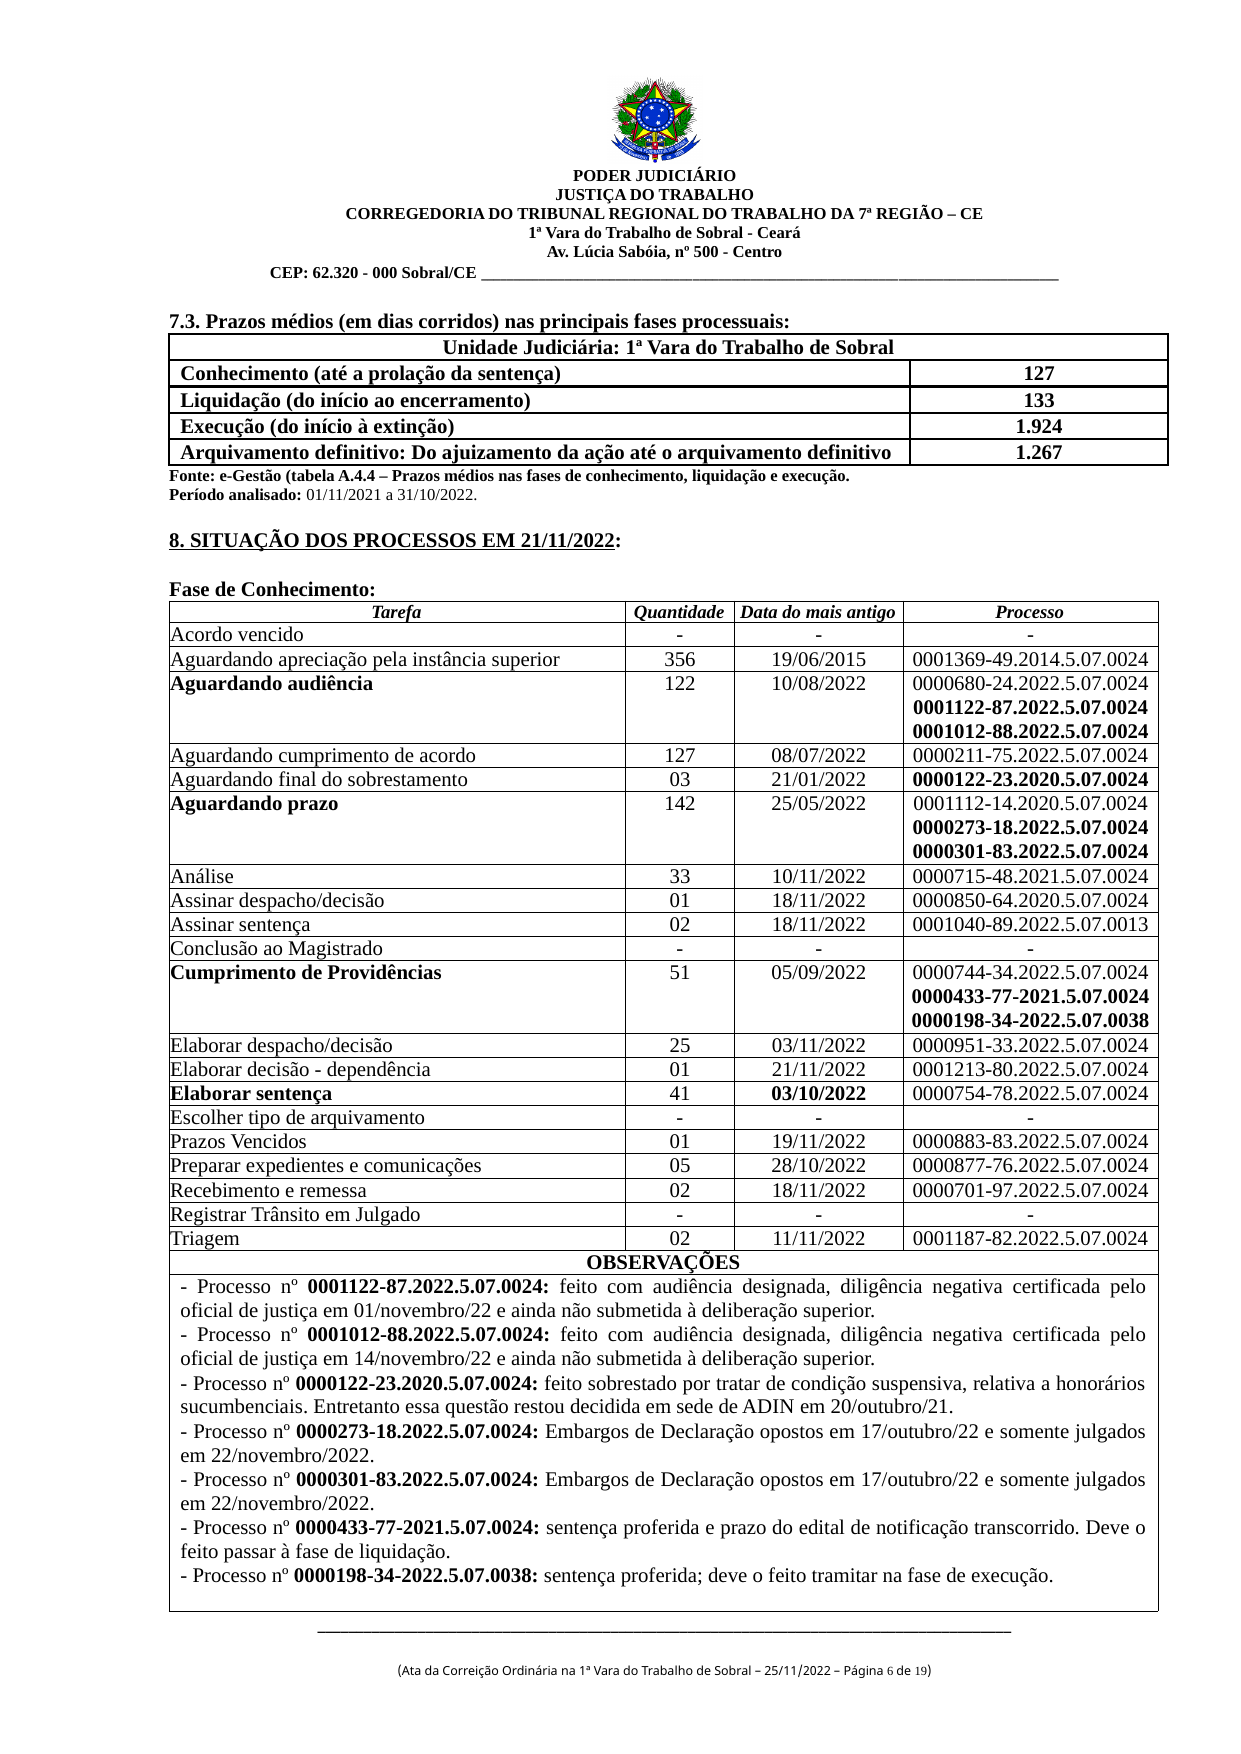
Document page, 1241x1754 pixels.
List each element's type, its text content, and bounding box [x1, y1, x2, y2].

table_cell Recebimento e remessa [170, 1179, 625, 1202]
table_cell Triagem [170, 1227, 625, 1250]
table_cell 01 [626, 1058, 734, 1081]
text Período analisado: 01/11/2021 a 31/10/2022. [169, 485, 1160, 504]
table_cell 1.924 [911, 414, 1167, 438]
table_cell 18/11/2022 [735, 1179, 903, 1202]
table_cell Execução (do início à extinção) [170, 414, 909, 438]
table_cell 0000122-23.2020.5.07.0024 [904, 768, 1158, 791]
table_cell 0001187-82.2022.5.07.0024 [904, 1227, 1158, 1250]
table_cell - [904, 1106, 1158, 1129]
table_cell 05/09/2022 [735, 961, 903, 1032]
table_cell Aguardando cumprimento de acordo [170, 744, 625, 767]
table_cell 25 [626, 1034, 734, 1057]
text 8. SITUAÇÃO DOS PROCESSOS EM 21/11/2022: [169, 528, 1160, 552]
table_cell Aguardando audiência [170, 672, 625, 743]
table_cell 18/11/2022 [735, 913, 903, 936]
table_header Quantidade [626, 602, 734, 622]
table_cell - [626, 1203, 734, 1226]
table_cell 03/11/2022 [735, 1034, 903, 1057]
table_cell 0000883-83.2022.5.07.0024 [904, 1130, 1158, 1153]
table_cell 0000701-97.2022.5.07.0024 [904, 1179, 1158, 1202]
table_cell 0001369-49.2014.5.07.0024 [904, 647, 1158, 671]
table_cell Acordo vencido [170, 623, 625, 646]
table_cell Conhecimento (até a prolação da sentença) [170, 361, 909, 385]
table_cell 0000211-75.2022.5.07.0024 [904, 744, 1158, 767]
table_cell - [904, 937, 1158, 960]
table_cell Escolher tipo de arquivamento [170, 1106, 625, 1129]
table_cell 21/11/2022 [735, 1058, 903, 1081]
text Fonte: e-Gestão (tabela A.4.4 – Prazos médios nas fases de conhecimento, liquidação e execução. [169, 466, 1160, 485]
table_cell 19/11/2022 [735, 1130, 903, 1153]
table_cell Elaborar despacho/decisão [170, 1034, 625, 1057]
table_cell 51 [626, 961, 734, 1032]
table_cell Aguardando apreciação pela instância superior [170, 647, 625, 671]
picture [607, 75, 703, 164]
table_cell - [626, 623, 734, 646]
table_cell 0001112-14.2020.5.07.0024 0000273-18.2022.5.07.0024 0000301-83.2022.5.07.0024 [904, 792, 1158, 863]
table_cell 25/05/2022 [735, 792, 903, 863]
table_cell 03/10/2022 [735, 1082, 903, 1105]
table_header Tarefa [170, 602, 625, 622]
table_cell Aguardando final do sobrestamento [170, 768, 625, 791]
table_cell 0001213-80.2022.5.07.0024 [904, 1058, 1158, 1081]
table_cell Preparar expedientes e comunicações [170, 1154, 625, 1177]
table_cell 41 [626, 1082, 734, 1105]
table_cell Registrar Trânsito em Julgado [170, 1203, 625, 1226]
table_cell 0000850-64.2020.5.07.0024 [904, 889, 1158, 912]
table_cell - [626, 1106, 734, 1129]
table_cell 133 [911, 388, 1167, 412]
table_cell 19/06/2015 [735, 647, 903, 671]
table_cell 02 [626, 1227, 734, 1250]
table_header Data do mais antigo [735, 602, 903, 622]
table_cell Elaborar sentença [170, 1082, 625, 1105]
table_cell 28/10/2022 [735, 1154, 903, 1177]
table_cell 11/11/2022 [735, 1227, 903, 1250]
table_cell 142 [626, 792, 734, 863]
table_cell - [904, 1203, 1158, 1226]
table_cell OBSERVAÇÕES [170, 1251, 1158, 1274]
table_cell - [735, 1203, 903, 1226]
table_cell 127 [626, 744, 734, 767]
table_cell 1.267 [911, 440, 1167, 464]
table_cell 21/01/2022 [735, 768, 903, 791]
table_cell 05 [626, 1154, 734, 1177]
table_cell 10/08/2022 [735, 672, 903, 743]
table_cell 0000744-34.2022.5.07.0024 0000433-77-2021.5.07.0024 0000198-34-2022.5.07.0038 [904, 961, 1158, 1032]
table_cell Arquivamento definitivo: Do ajuizamento da ação até o arquivamento definitivo [170, 440, 909, 464]
table_cell 08/07/2022 [735, 744, 903, 767]
table_cell Assinar sentença [170, 913, 625, 936]
table_header Processo [904, 602, 1158, 622]
table_cell 356 [626, 647, 734, 671]
table_cell - [735, 937, 903, 960]
text 7.3. Prazos médios (em dias corridos) nas principais fases processuais: [169, 309, 1160, 333]
table_cell 33 [626, 865, 734, 888]
table_cell Análise [170, 865, 625, 888]
table_cell Liquidação (do início ao encerramento) [170, 388, 909, 412]
table_header Unidade Judiciária: 1ª Vara do Trabalho de Sobral [170, 335, 1167, 359]
table_cell 02 [626, 1179, 734, 1202]
table_cell Aguardando prazo [170, 792, 625, 863]
table_cell Prazos Vencidos [170, 1130, 625, 1153]
table_cell 02 [626, 913, 734, 936]
table_cell - [626, 937, 734, 960]
table_cell 10/11/2022 [735, 865, 903, 888]
table_cell 18/11/2022 [735, 889, 903, 912]
table_cell - [735, 1106, 903, 1129]
table_cell 0000715-48.2021.5.07.0024 [904, 865, 1158, 888]
text Fase de Conhecimento: [169, 576, 1160, 601]
table_cell Assinar despacho/decisão [170, 889, 625, 912]
table_cell 01 [626, 1130, 734, 1153]
table_cell 01 [626, 889, 734, 912]
table_cell 0000877-76.2022.5.07.0024 [904, 1154, 1158, 1177]
table_cell 122 [626, 672, 734, 743]
table_cell 0000754-78.2022.5.07.0024 [904, 1082, 1158, 1105]
table_cell Conclusão ao Magistrado [170, 937, 625, 960]
table_cell Elaborar decisão - dependência [170, 1058, 625, 1081]
table_cell Cumprimento de Providências [170, 961, 625, 1032]
table_cell - [904, 623, 1158, 646]
table_cell 127 [911, 361, 1167, 385]
table_cell 0001040-89.2022.5.07.0013 [904, 913, 1158, 936]
table_cell 03 [626, 768, 734, 791]
table_cell 0000680-24.2022.5.07.0024 0001122-87.2022.5.07.0024 0001012-88.2022.5.07.0024 [904, 672, 1158, 743]
table_cell - Processo nº 0001122-87.2022.5.07.0024: feito com audiência designada, diligência negativa certificada pelo oficial de justiça em 01/novembro/22 e ainda não submetida à deliberação superior. - Processo nº 0001012-88.2022.5.07.0024: feito com audiência designada, diligência negativa certificada pelo oficial de justiça em 14/novembro/22 e ainda não submetida à deliberação superior. - Processo nº 0000122-23.2020.5.07.0024: feito sobrestado por tratar de condição suspensiva, relativa a honorários sucumbenciais. Entretanto essa questão restou decidida em sede de ADIN em 20/outubro/21. - Processo nº 0000273-18.2022.5.07.0024: Embargos de Declaração opostos em 17/outubro/22 e somente julgados em 22/novembro/2022. - Processo nº 0000301-83.2022.5.07.0024: Embargos de Declaração opostos em 17/outubro/22 e somente julgados em 22/novembro/2022. - Processo nº 0000433-77-2021.5.07.0024: sentença proferida e prazo do edital de notificação transcorrido. Deve o feito passar à fase de liquidação. - Processo nº 0000198-34-2022.5.07.0038: sentença proferida; deve o feito tramitar na fase de execução. [170, 1275, 1158, 1611]
table_cell - [735, 623, 903, 646]
table_cell 0000951-33.2022.5.07.0024 [904, 1034, 1158, 1057]
